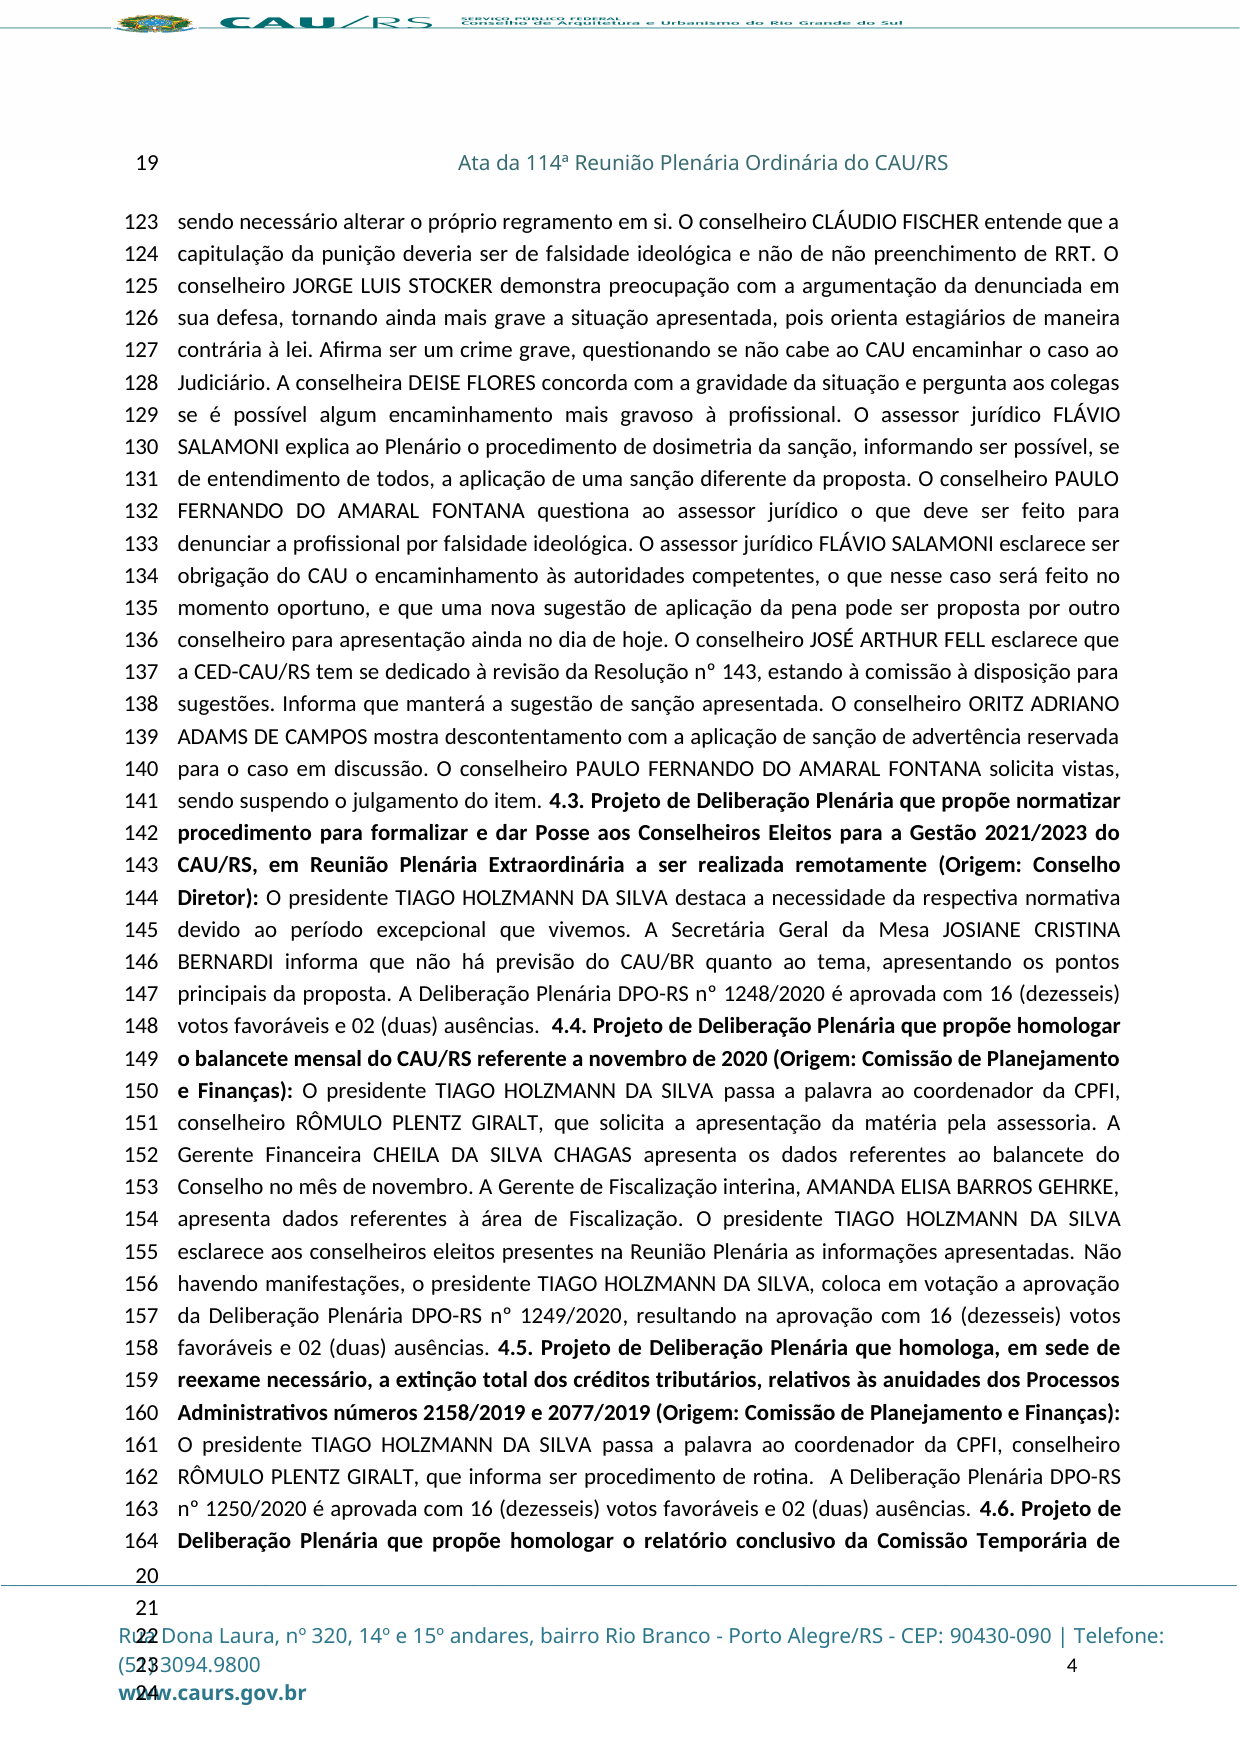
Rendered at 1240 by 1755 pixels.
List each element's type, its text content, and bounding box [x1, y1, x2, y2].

text sendo necessário alterar o próprio regramento em si. O conselheiro CLÁUDIO FISCHER entende que a capitulação da punição deveria ser de falsidade ideológica e não de não preenchimento de RRT. O conselheiro JORGE LUIS STOCKER demonstra preocupação com a argumentação da denunciada em sua defesa, tornando ainda mais grave a situação apresentada, pois orienta estagiários de maneira contrária à lei. Afirma ser um crime grave, questionando se não cabe ao CAU encaminhar o caso ao Judiciário. A conselheira DEISE FLORES concorda com a gravidade da situação e pergunta aos colegas se é possível algum encaminhamento mais gravoso à profissional. O assessor jurídico FLÁVIO SALAMONI explica ao Plenário o procedimento de dosimetria da sanção, informando ser possível, se de entendimento de todos, a aplicação de uma sanção diferente da proposta. O conselheiro PAULO FERNANDO DO AMARAL FONTANA questiona ao assessor jurídico o que deve ser feito para denunciar a profissional por falsidade ideológica. O assessor jurídico FLÁVIO SALAMONI esclarece ser obrigação do CAU o encaminhamento às autoridades competentes, o que nesse caso será feito no momento oportuno, e que uma nova sugestão de aplicação da pena pode ser proposta por outro conselheiro para apresentação ainda no dia de hoje. O conselheiro JOSÉ ARTHUR FELL esclarece que a CED-CAU/RS tem se dedicado à revisão da Resolução nº 143, estando à comissão à disposição para sugestões. Informa que manterá a sugestão de sanção apresentada. O conselheiro ORITZ ADRIANO ADAMS DE CAMPOS mostra descontentamento com a aplicação de sanção de advertência reservada para o caso em discussão. O conselheiro PAULO FERNANDO DO AMARAL FONTANA solicita vistas, sendo suspendo o julgamento do item. 4.3. Projeto de Deliberação Plenária que propõe normatizar procedimento para formalizar e dar Posse aos Conselheiros Eleitos para a Gestão 2021/2023 do CAU/RS, em Reunião Plenária Extraordinária a ser realizada remotamente (Origem: Conselho Diretor): O presidente TIAGO HOLZMANN DA SILVA destaca a necessidade da respectiva normativa devido ao período excepcional que vivemos. A Secretária Geral da Mesa JOSIANE CRISTINA BERNARDI informa que não há previsão do CAU/BR quanto ao tema, apresentando os pontos principais da proposta. A Deliberação Plenária DPO-RS nº 1248/2020 é aprovada com 16 (dezesseis) votos favoráveis e 02 (duas) ausências. 4.4. Projeto de Deliberação Plenária que propõe homologar o balancete mensal do CAU/RS referente a novembro de 2020 (Origem: Comissão de Planejamento e Finanças): O presidente TIAGO HOLZMANN DA SILVA passa a palavra ao coordenador da CPFI, conselheiro RÔMULO PLENTZ GIRALT, que solicita a apresentação da matéria pela assessoria. A Gerente Financeira CHEILA DA SILVA CHAGAS apresenta os dados referentes ao balancete do Conselho no mês de novembro. A Gerente de Fiscalização interina, AMANDA ELISA BARROS GEHRKE, apresenta dados referentes à área de Fiscalização. O presidente TIAGO HOLZMANN DA SILVA esclarece aos conselheiros eleitos presentes na Reunião Plenária as informações apresentadas. Não havendo manifestações, o presidente TIAGO HOLZMANN DA SILVA, coloca em votação a aprovação da Deliberação Plenária DPO-RS nº 1249/2020, resultando na aprovação com 16 (dezesseis) votos favoráveis e 02 (duas) ausências. 4.5. Projeto de Deliberação Plenária que homologa, em sede de reexame necessário, a extinção total dos créditos tributários, relativos às anuidades dos Processos Administrativos números 2158/2019 e 2077/2019 (Origem: Comissão de Planejamento e Finanças): O presidente TIAGO HOLZMANN DA SILVA passa a palavra ao coordenador da CPFI, conselheiro RÔMULO PLENTZ GIRALT, que informa ser procedimento de rotina. A Deliberação Plenária DPO-RS nº 1250/2020 é aprovada com 16 (dezesseis) votos favoráveis e 02 (duas) ausências. 4.6. Projeto de Deliberação Plenária que propõe homologar o relatório conclusivo da Comissão Temporária de [177, 207, 1121, 1554]
